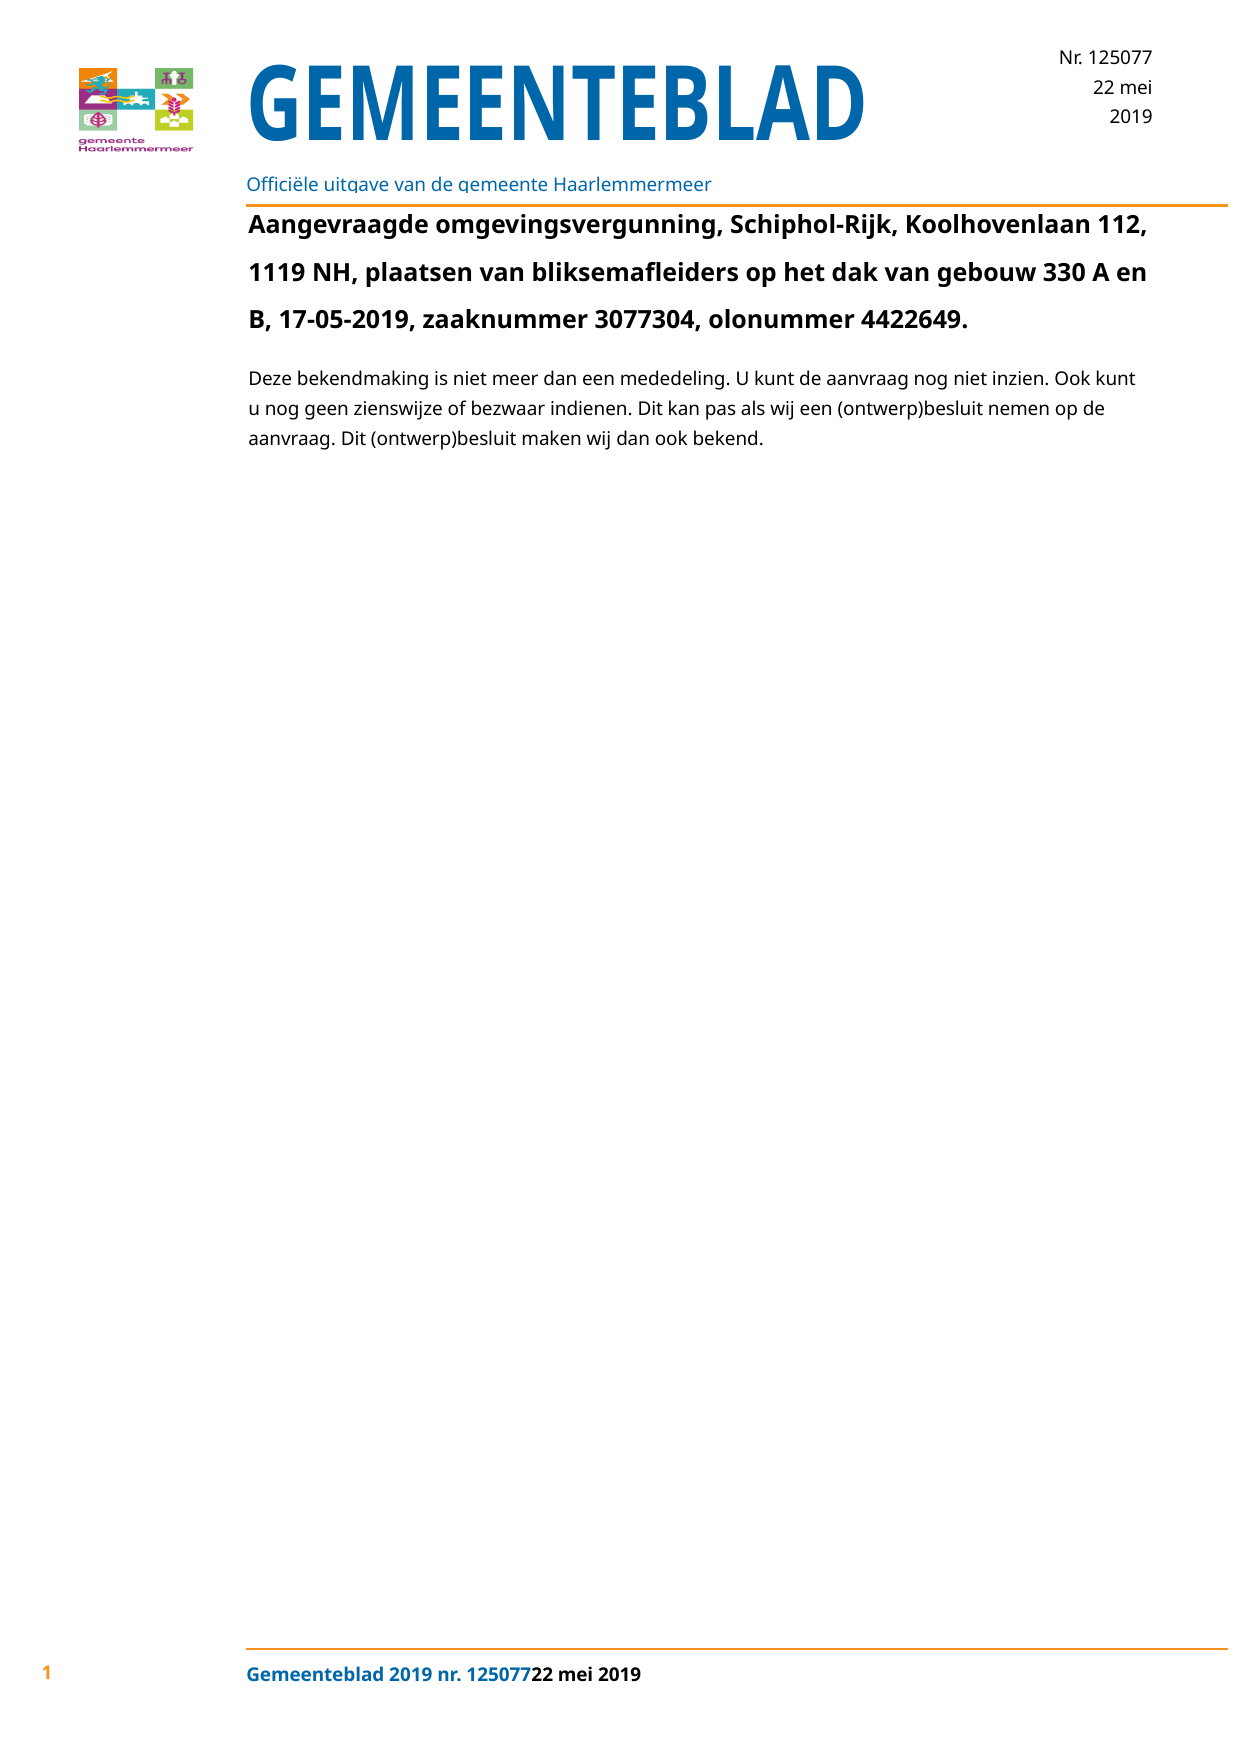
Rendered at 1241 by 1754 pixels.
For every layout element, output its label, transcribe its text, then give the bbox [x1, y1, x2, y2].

text Aangevraagde omgevingsvergunning, Schiphol-Rijk, Koolhovenlaan 112, 1119 NH, plaatsen van bliksemafleiders op het dak van gebouw 330 A en B, 17-05-2019, zaaknummer 3077304, olonummer 4422649. [248, 207, 1152, 336]
picture [41, 47, 231, 172]
text Deze bekendmaking is niet meer dan een mededeling. U kunt de aanvraag nog niet inzien. Ook kunt u nog geen zienswijze of bezwaar indienen. Dit kan pas als wij een (ontwerp)besluit nemen op de aanvraag. Dit (ontwerp)besluit maken wij dan ook bekend. [248, 366, 1152, 450]
